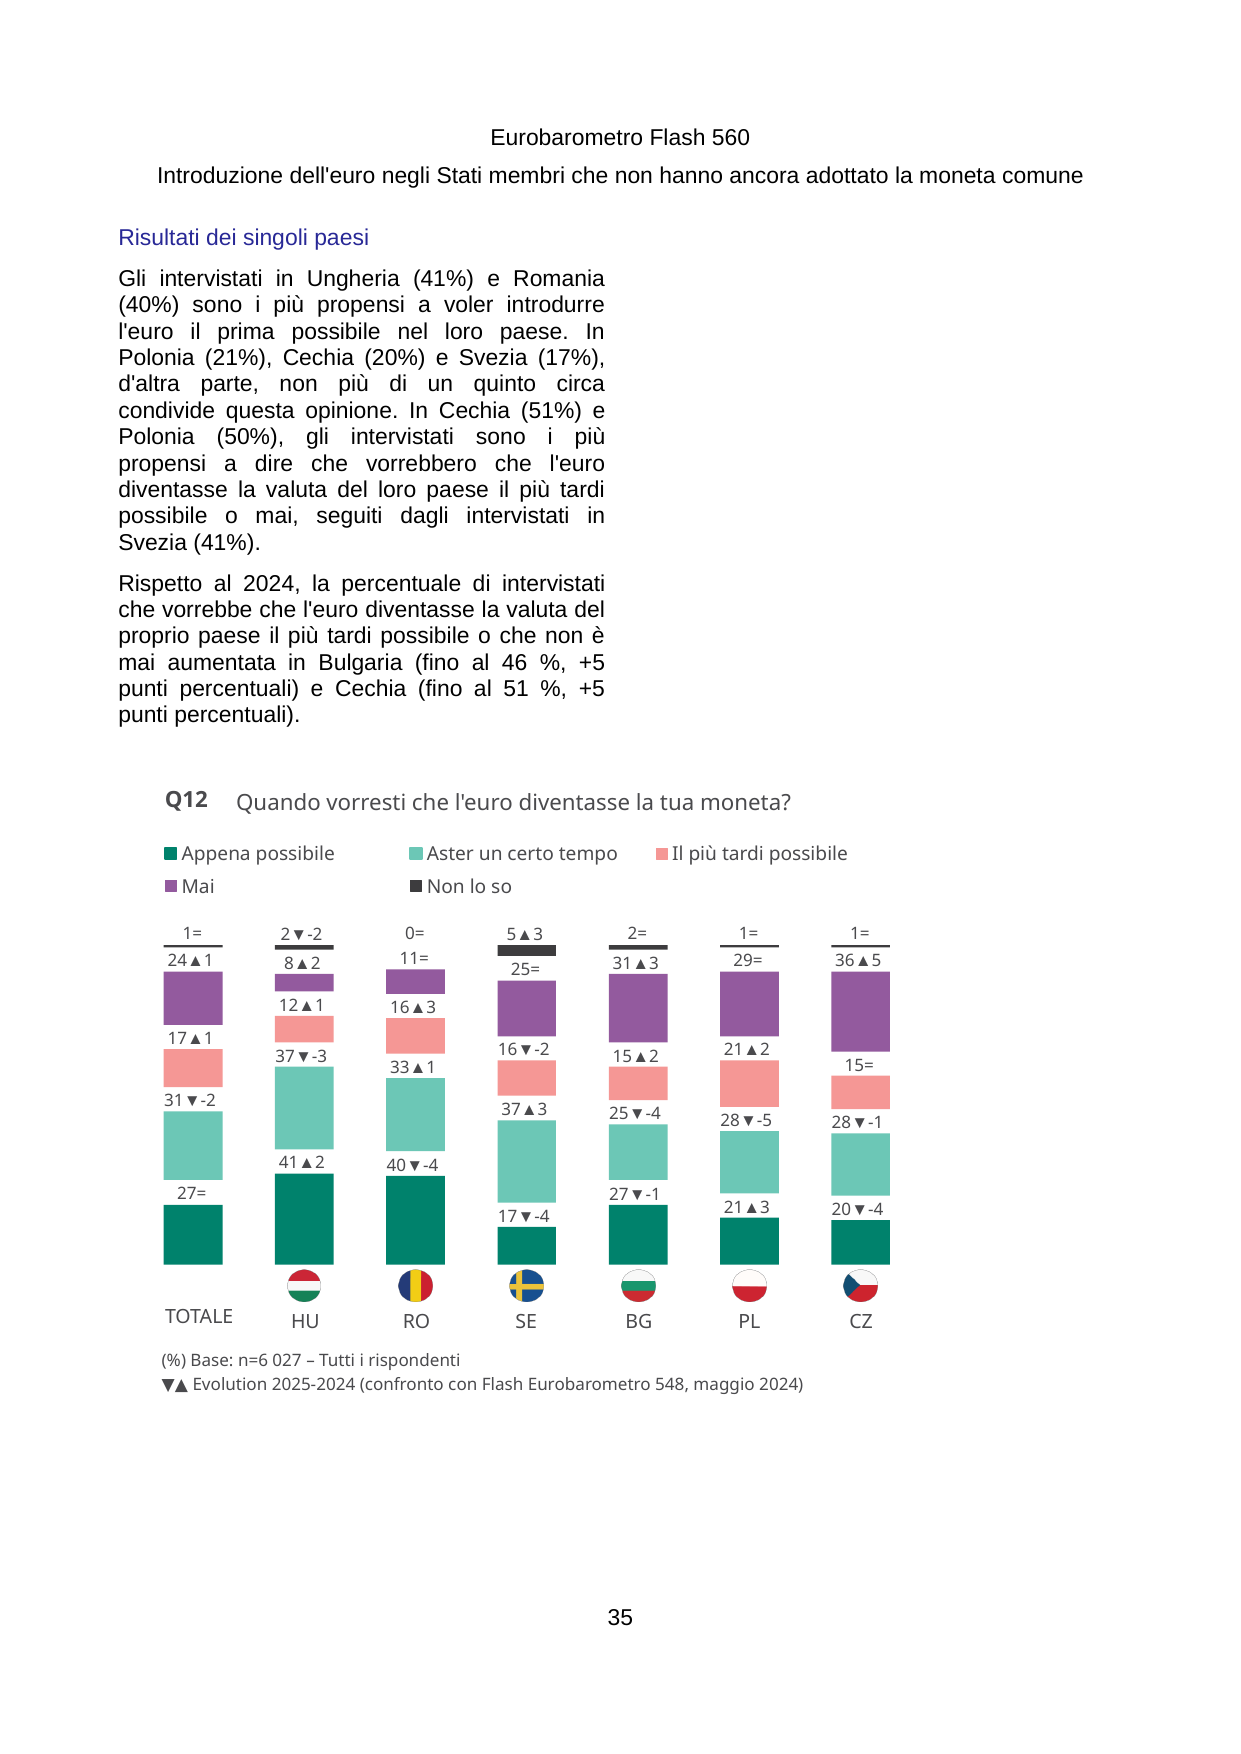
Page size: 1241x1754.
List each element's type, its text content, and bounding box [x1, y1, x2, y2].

text Gli intervistati in Ungheria (41%) e Romania (40%) sono i più propensi a voler introdurre l'euro il prima possibile nel loro paese. In Polonia (21%), Cechia (20%) e Svezia (17%), d'altra parte, non più di un quinto circa condivide questa opinione. In Cechia (51%) e Polonia (50%), gli intervistati sono i più propensi a dire che vorrebbero che l'euro diventasse la valuta del loro paese il più tardi possibile o mai, seguiti dagli intervistati in Svezia (41%). [118, 265, 605, 555]
picture [398, 1269, 433, 1302]
picture [287, 1269, 321, 1302]
text Rispetto al 2024, la percentuale di intervistati che vorrebbe che l'euro diventasse la valuta del proprio paese il più tardi possibile o che non è mai aumentata in Bulgaria (fino al 46 %, +5 punti percentuali) e Cechia (fino al 51 %, +5 punti percentuali). [118, 569, 605, 728]
picture [843, 1269, 878, 1302]
text Risultati dei singoli paesi [118, 224, 605, 250]
picture [732, 1269, 767, 1302]
picture [621, 1269, 656, 1302]
picture [509, 1269, 544, 1302]
